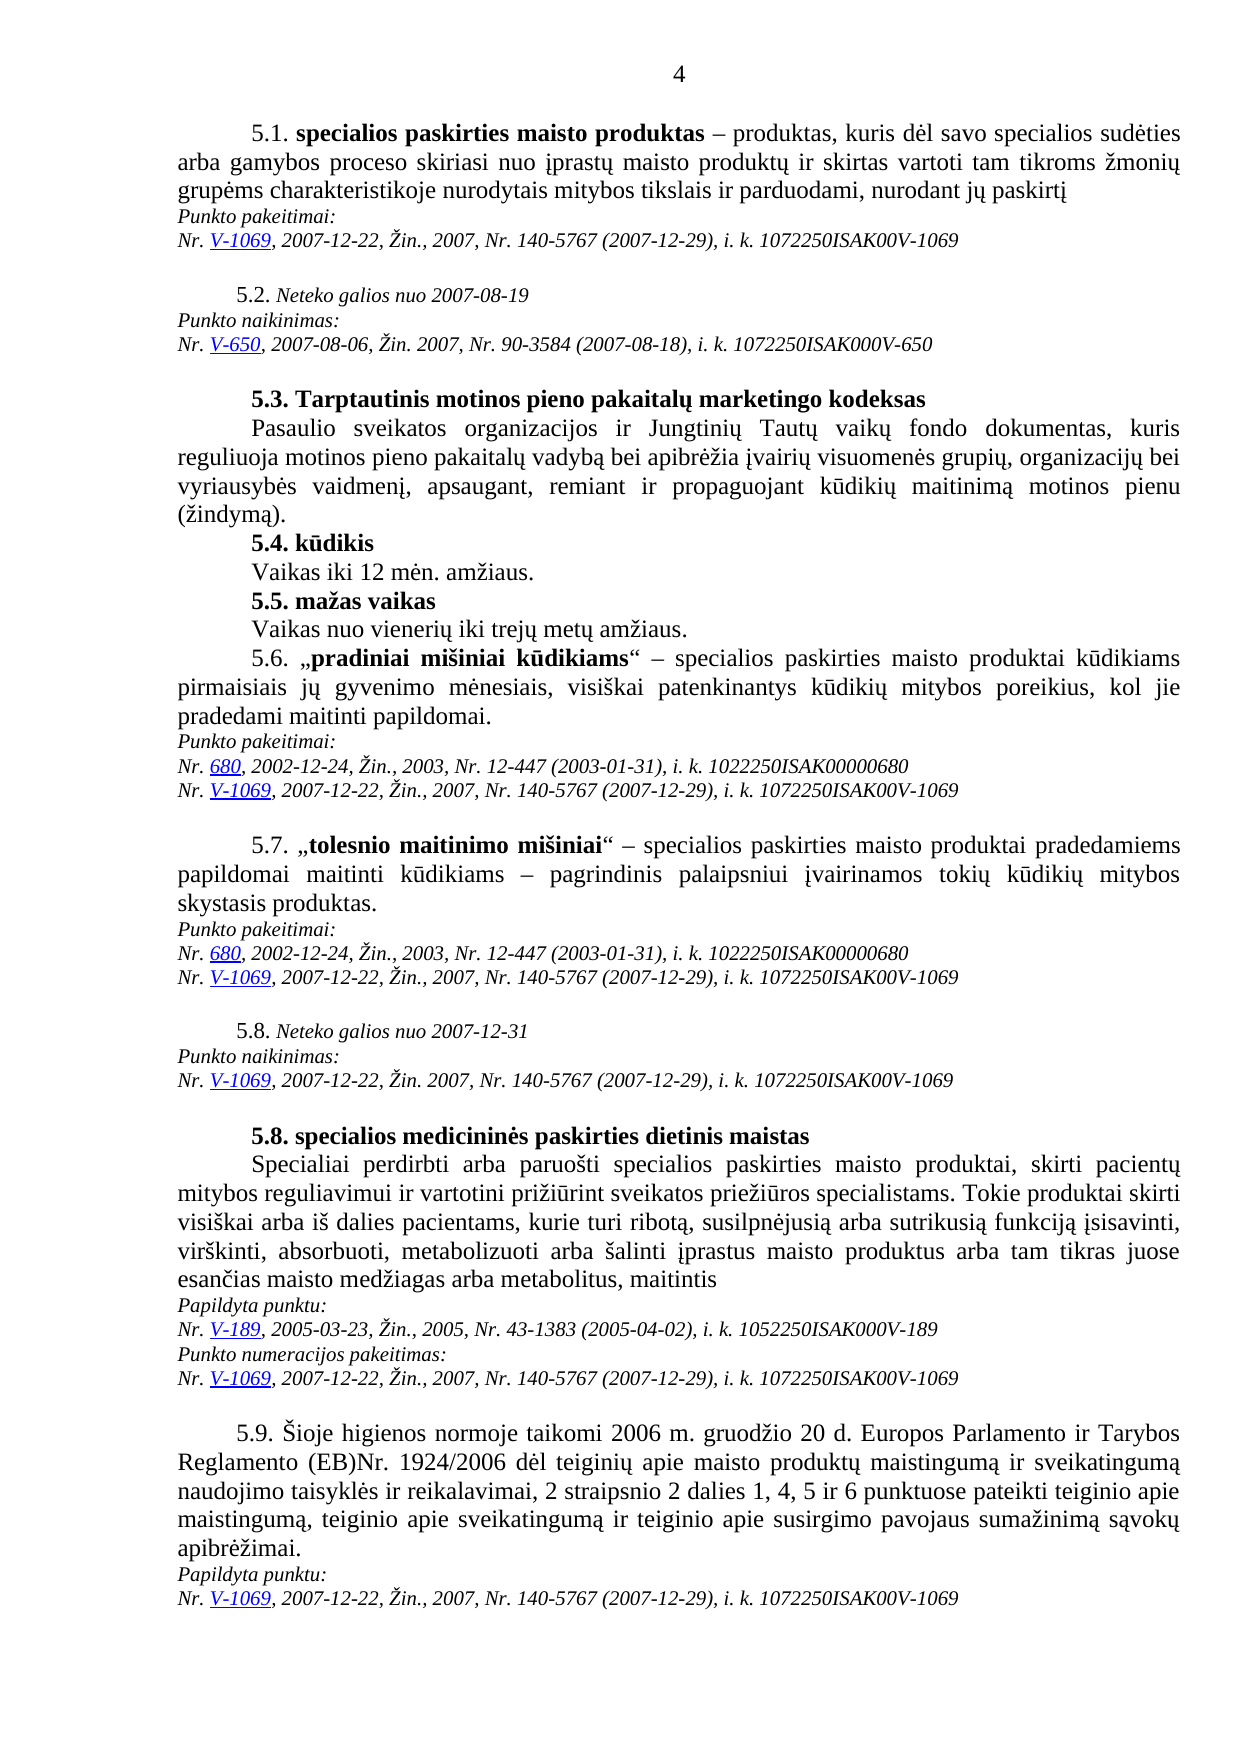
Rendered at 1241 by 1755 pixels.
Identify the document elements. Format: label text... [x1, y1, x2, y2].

text Specialiai perdirbti arba paruošti specialios paskirties maisto produktai, skirti pacientų mitybos reguliavimui ir vartotini prižiūrint sveikatos priežiūros specialistams. Tokie produktai skirti visiškai arba iš dalies pacientams, kurie turi ribotą, susilpnėjusią arba sutrikusią funkciją įsisavinti, virškinti, absorbuoti, metabolizuoti arba šalinti įprastus maisto produktus arba tam tikras juose esančias maisto medžiagas arba metabolitus, maitintis [177, 1149, 1181, 1293]
text Nr. V-1069, 2007-12-22, Žin., 2007, Nr. 140-5767 (2007-12-29), i. k. 1072250ISAK00V-1069 [177, 1586, 1181, 1610]
text Nr. V-1069, 2007-12-22, Žin., 2007, Nr. 140-5767 (2007-12-29), i. k. 1072250ISAK00V-1069 [177, 965, 1181, 989]
text Nr. V-1069, 2007-12-22, Žin. 2007, Nr. 140-5767 (2007-12-29), i. k. 1072250ISAK00V-1069 [177, 1068, 1181, 1092]
text 5.1. specialios paskirties maisto produktas – produktas, kuris dėl savo specialios sudėties arba gamybos proceso skiriasi nuo įprastų maisto produktų ir skirtas vartoti tam tikroms žmonių grupėms charakteristikoje nurodytais mitybos tikslais ir parduodami, nurodant jų paskirtį [177, 118, 1181, 204]
text 5.9. Šioje higienos normoje taikomi 2006 m. gruodžio 20 d. Europos Parlamento ir Tarybos Reglamento (EB)Nr. 1924/2006 dėl teiginių apie maisto produktų maistingumą ir sveikatingumą naudojimo taisyklės ir reikalavimai, 2 straipsnio 2 dalies 1, 4, 5 ir 6 punktuose pateikti teiginio apie maistingumą, teiginio apie sveikatingumą ir teiginio apie susirgimo pavojaus sumažinimą sąvokų apibrėžimai. [177, 1418, 1181, 1562]
text 5.8. specialios medicininės paskirties dietinis maistas [177, 1121, 1181, 1149]
text Nr. 680, 2002-12-24, Žin., 2003, Nr. 12-447 (2003-01-31), i. k. 1022250ISAK00000680 [177, 753, 1181, 778]
text Nr. V-189, 2005-03-23, Žin., 2005, Nr. 43-1383 (2005-04-02), i. k. 1052250ISAK000V-189 [177, 1317, 1181, 1341]
text Nr. V-650, 2007-08-06, Žin. 2007, Nr. 90-3584 (2007-08-18), i. k. 1072250ISAK000V-650 [177, 332, 1181, 356]
text Papildyta punktu: [177, 1293, 1181, 1317]
text 5.7. „tolesnio maitinimo mišiniai“ – specialios paskirties maisto produktai pradedamiems papildomai maitinti kūdikiams – pagrindinis palaipsniui įvairinamos tokių kūdikių mitybos skystasis produktas. [177, 830, 1181, 917]
text 5.3. Tarptautinis motinos pieno pakaitalų marketingo kodeksas [177, 384, 1181, 413]
text Pasaulio sveikatos organizacijos ir Jungtinių Tautų vaikų fondo dokumentas, kuris reguliuoja motinos pieno pakaitalų vadybą bei apibrėžia įvairių visuomenės grupių, organizacijų bei vyriausybės vaidmenį, apsaugant, remiant ir propaguojant kūdikių maitinimą motinos pienu (žindymą). [177, 413, 1181, 528]
text 5.8. Neteko galios nuo 2007-12-31 [177, 1018, 1181, 1044]
text Nr. 680, 2002-12-24, Žin., 2003, Nr. 12-447 (2003-01-31), i. k. 1022250ISAK00000680 [177, 941, 1181, 965]
text Punkto numeracijos pakeitimas: [177, 1341, 1181, 1366]
text 5.5. mažas vaikas [177, 586, 1181, 614]
text Nr. V-1069, 2007-12-22, Žin., 2007, Nr. 140-5767 (2007-12-29), i. k. 1072250ISAK00V-1069 [177, 1366, 1181, 1389]
text Nr. V-1069, 2007-12-22, Žin., 2007, Nr. 140-5767 (2007-12-29), i. k. 1072250ISAK00V-1069 [177, 228, 1181, 252]
text Papildyta punktu: [177, 1562, 1181, 1586]
text Vaikas nuo vienerių iki trejų metų amžiaus. [177, 614, 1181, 643]
text Punkto pakeitimai: [177, 729, 1181, 753]
text Punkto naikinimas: [177, 308, 1181, 332]
text Punkto pakeitimai: [177, 204, 1181, 228]
text 5.2. Neteko galios nuo 2007-08-19 [177, 281, 1181, 308]
text Punkto naikinimas: [177, 1044, 1181, 1068]
text Vaikas iki 12 mėn. amžiaus. [177, 557, 1181, 586]
text 5.6. „pradiniai mišiniai kūdikiams“ – specialios paskirties maisto produktai kūdikiams pirmaisiais jų gyvenimo mėnesiais, visiškai patenkinantys kūdikių mitybos poreikius, kol jie pradedami maitinti papildomai. [177, 643, 1181, 729]
text Punkto pakeitimai: [177, 917, 1181, 941]
text 5.4. kūdikis [177, 528, 1181, 557]
text Nr. V-1069, 2007-12-22, Žin., 2007, Nr. 140-5767 (2007-12-29), i. k. 1072250ISAK00V-1069 [177, 778, 1181, 802]
